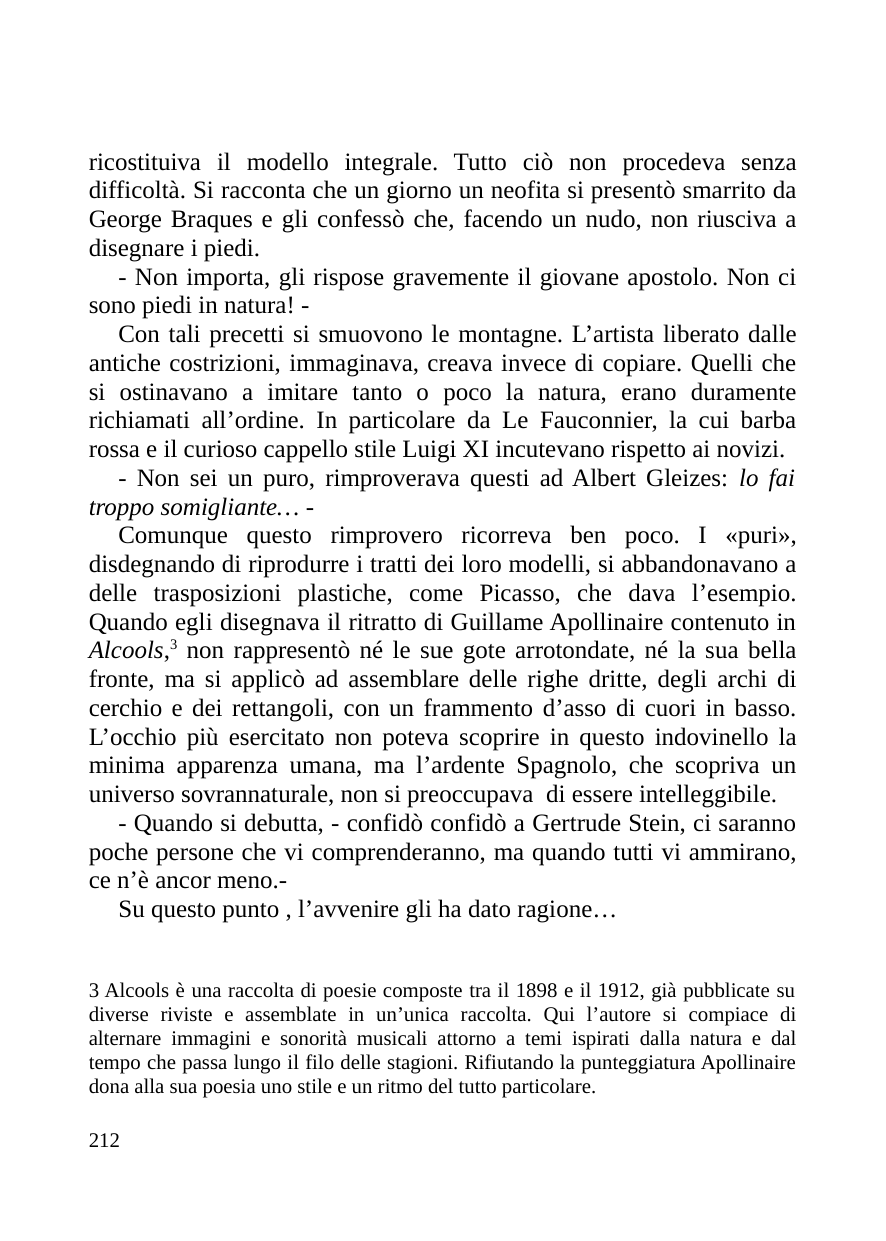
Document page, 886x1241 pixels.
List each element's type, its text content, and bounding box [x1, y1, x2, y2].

text Con tali precetti si smuovono le montagne. L’artista liberato dalle antiche costrizioni, immaginava, creava invece di copiare. Quelli che si ostinavano a imitare tanto o poco la natura, erano duramente richiamati all’ordine. In particolare da Le Fauconnier, la cui barba rossa e il curioso cappello stile Luigi XI incutevano rispetto ai novizi. [88, 319, 797, 463]
text ricostituiva il modello integrale. Tutto ciò non procedeva senza difficoltà. Si racconta che un giorno un neofita si presentò smarrito da George Braques e gli confessò che, facendo un nudo, non riusciva a disegnare i piedi. [88, 147, 797, 262]
text - Non sei un puro, rimproverava questi ad Albert Gleizes: lo fai troppo somigliante… - [88, 463, 797, 521]
text - Non importa, gli rispose gravemente il giovane apostolo. Non ci sono piedi in natura! - [88, 262, 797, 319]
text Comunque questo rimprovero ricorreva ben poco. I «puri», disdegnando di riprodurre i tratti dei loro modelli, si abbandonavano a delle trasposizioni plastiche, come Picasso, che dava l’esempio. Quando egli disegnava il ritratto di Guillame Apollinaire contenuto in Alcools, non rappresentò né le sue gote arrotondate, né la sua bella fronte, ma si applicò ad assemblare delle righe dritte, degli archi di cerchio e dei rettangoli, con un frammento d’asso di cuori in basso. L’occhio più esercitato non poteva scoprire in questo indovinello la minima apparenza umana, ma l’ardente Spagnolo, che scopriva un universo sovrannaturale, non si preoccupava di essere intelleggibile. [88, 521, 797, 808]
text - Quando si debutta, - confidò confidò a Gertrude Stein, ci saranno poche persone che vi comprenderanno, ma quando tutti vi ammirano, ce n’è ancor meno.- [88, 808, 797, 894]
text Su questo punto , l’avvenire gli ha dato ragione… [88, 894, 797, 923]
text Alcools è una raccolta di poesie composte tra il 1898 e il 1912, già pubblicate su diverse riviste e assemblate in un’unica raccolta. Qui l’autore si compiace di alternare immagini e sonorità musicali attorno a temi ispirati dalla natura e dal tempo che passa lungo il filo delle stagioni. Rifiutando la punteggiatura Apollinaire dona alla sua poesia uno stile e un ritmo del tutto particolare. [88, 978, 797, 1098]
